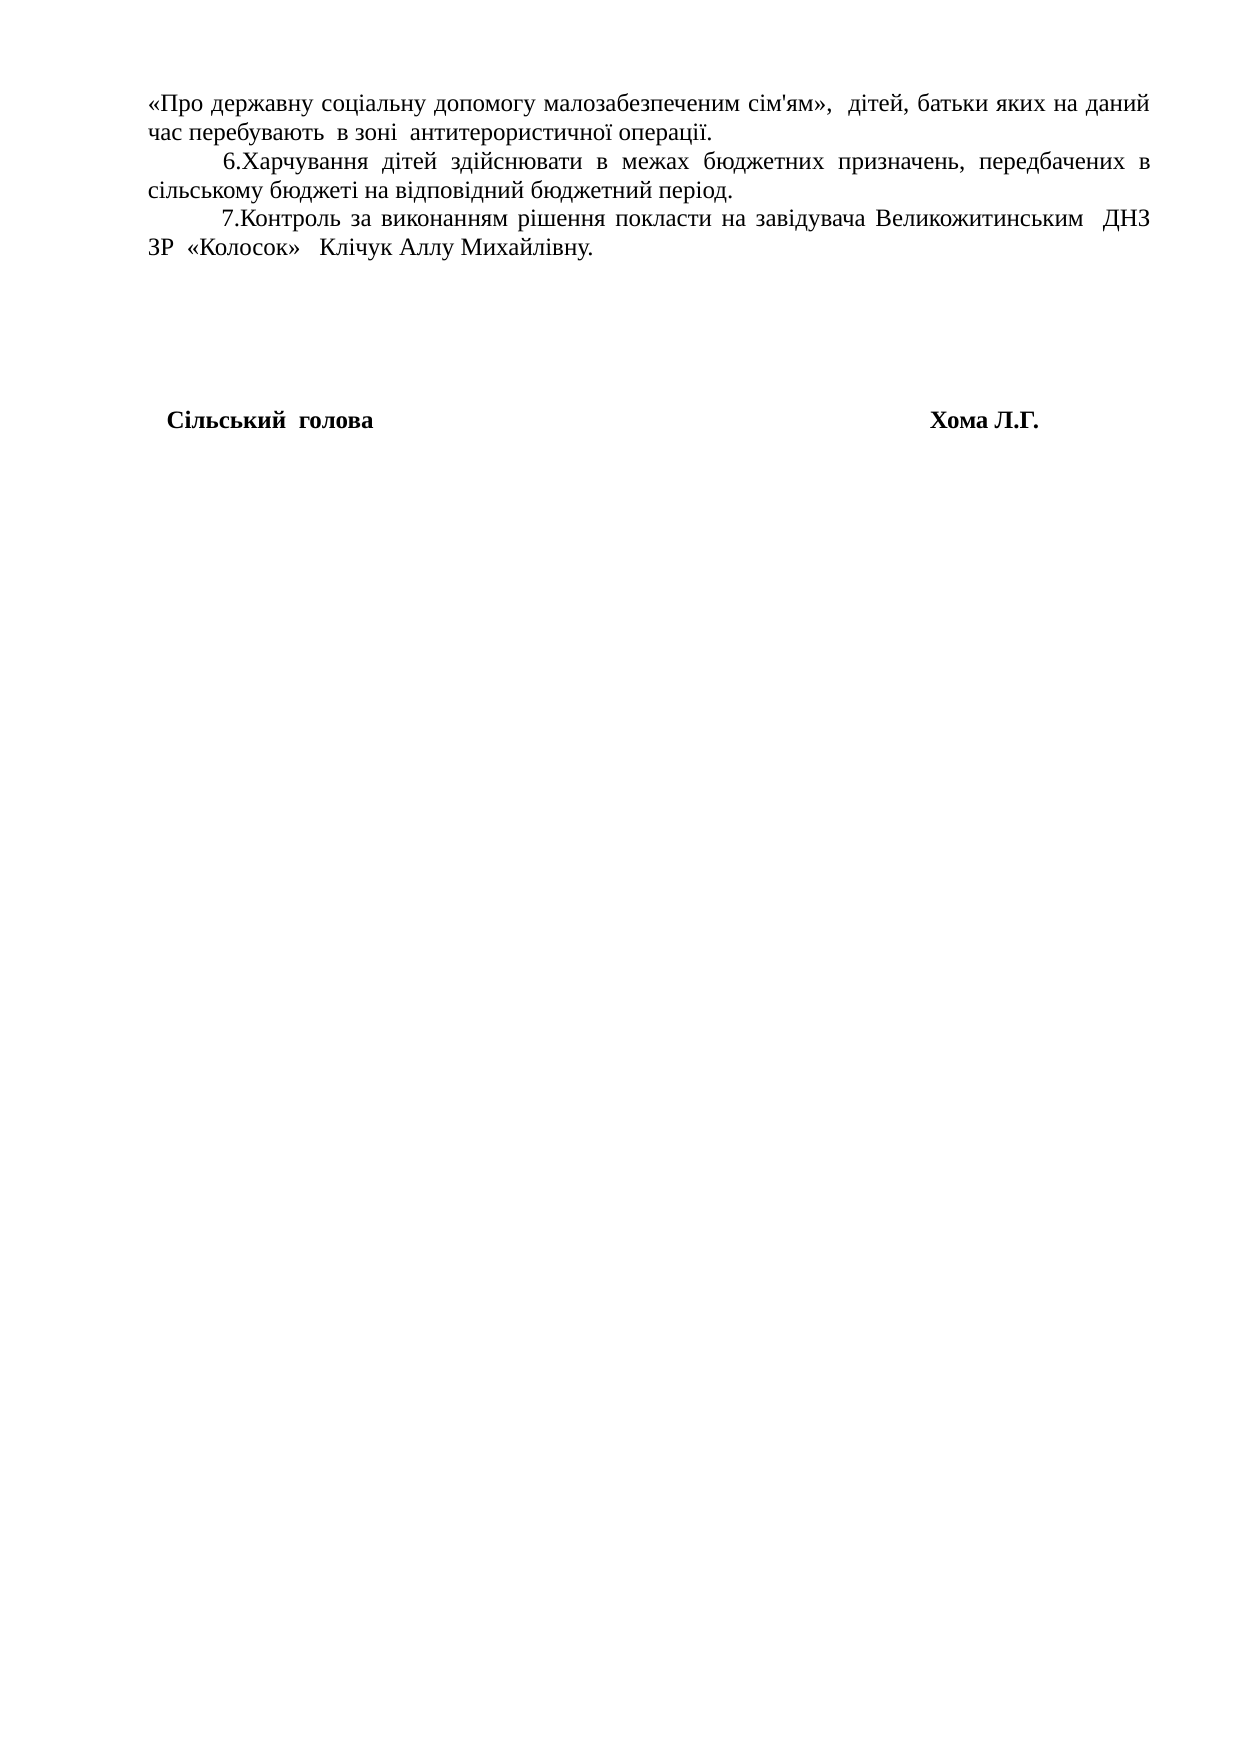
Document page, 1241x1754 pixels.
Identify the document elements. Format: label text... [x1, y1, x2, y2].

text 6.Харчування дітей здійснювати в межах бюджетних призначень, передбачених в сільському бюджеті на відповідний бюджетний період. [148, 146, 1152, 203]
text 7.Контроль за виконанням рішення покласти на завідувача Великожитинським ДНЗ ЗР «Колосок» Клічук Аллу Михайлівну. [148, 203, 1152, 261]
text Сільський голова Хома Л.Г. [148, 405, 1152, 433]
text «Про державну соціальну допомогу малозабезпеченим сім'ям», дітей, батьки яких на даний час перебувають в зоні антитерористичної операції. [148, 88, 1152, 146]
